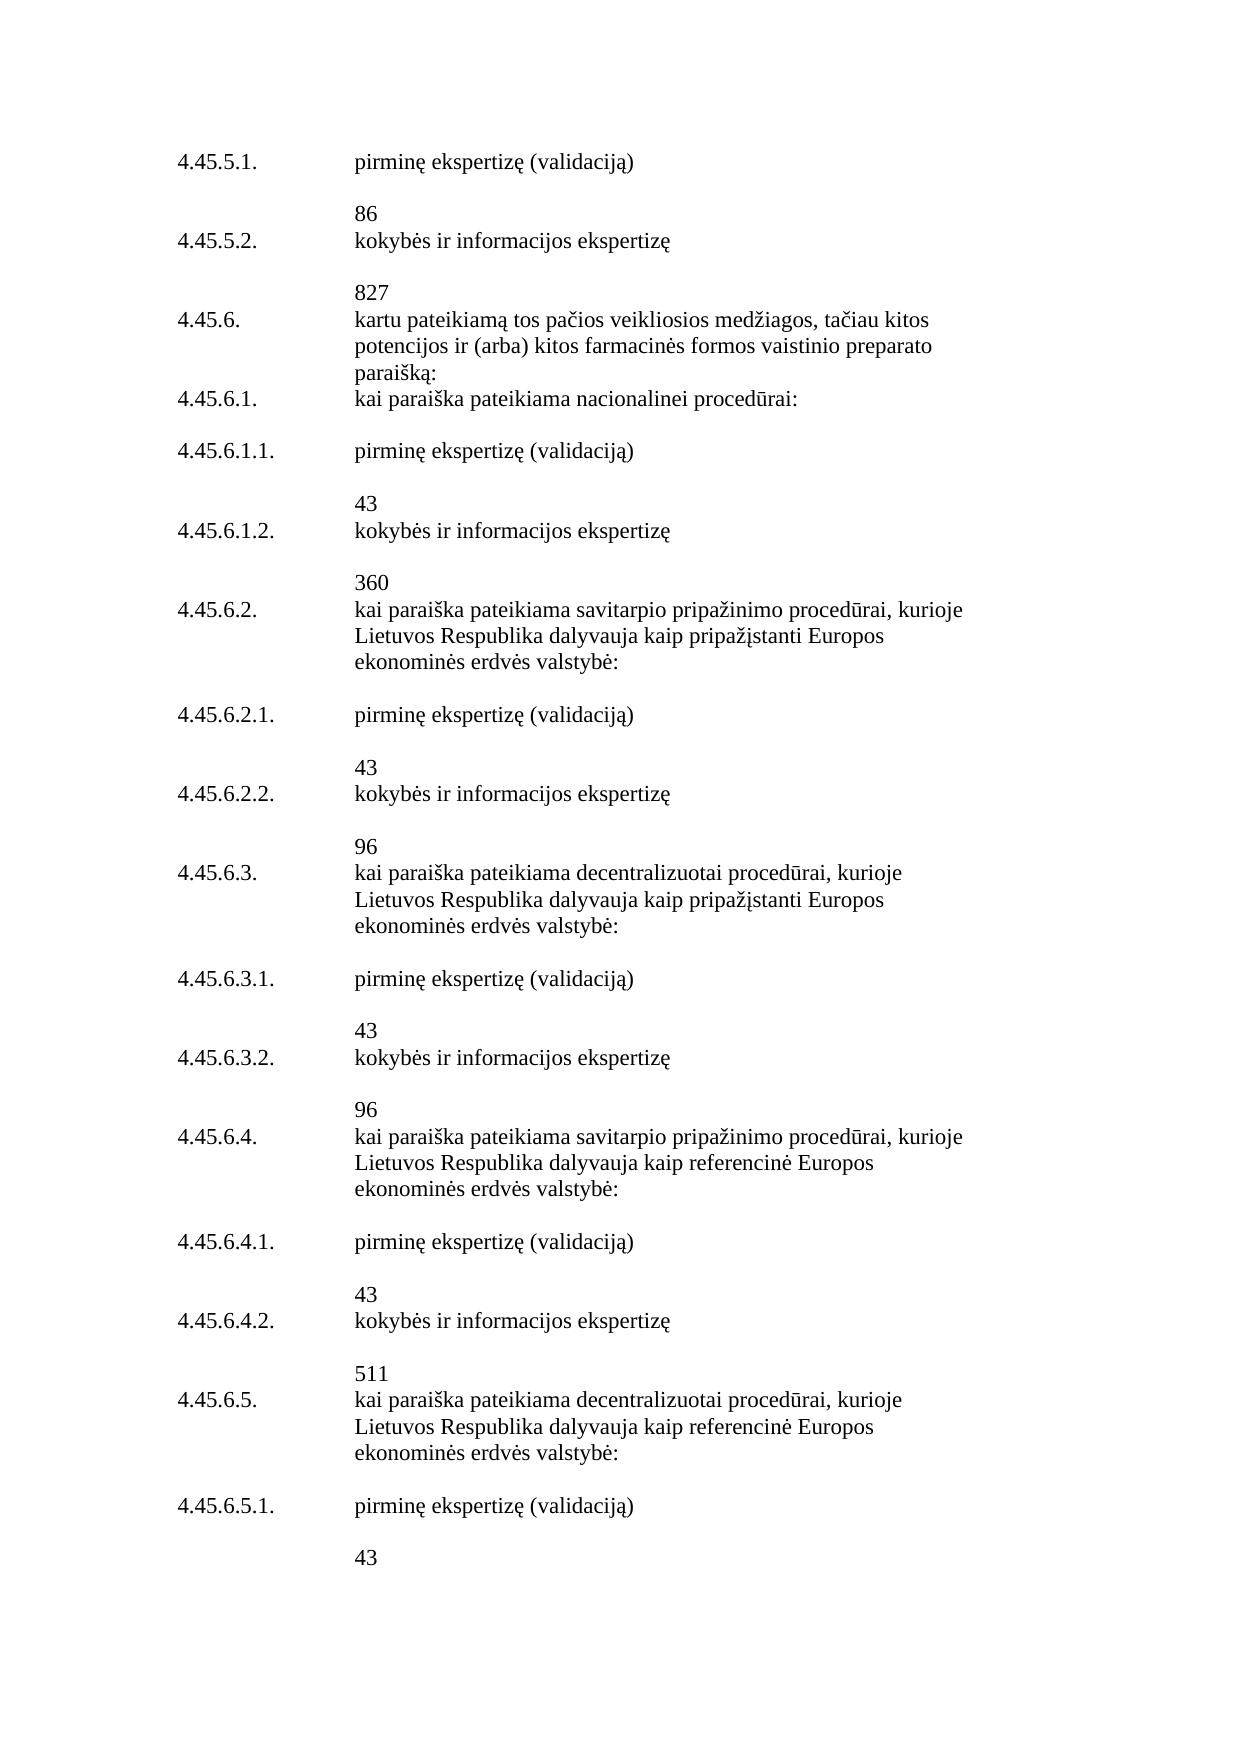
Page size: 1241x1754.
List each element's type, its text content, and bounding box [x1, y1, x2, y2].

text 4.45.6.3.2. kokybės ir informacijos ekspertizę 96 [177, 1044, 975, 1123]
text 4.45.6.2. kai paraiška pateikiama savitarpio pripažinimo procedūrai, kurioje [177, 596, 975, 622]
text 4.45.6. kartu pateikiamą tos pačios veikliosios medžiagos, tačiau kitos [177, 306, 975, 332]
text Lietuvos Respublika dalyvauja kaip pripažįstanti Europos [354, 886, 975, 912]
text potencijos ir (arba) kitos farmacinės formos vaistinio preparato [354, 332, 975, 358]
text 4.45.6.1. kai paraiška pateikiama nacionalinei procedūrai: [177, 385, 975, 438]
text Lietuvos Respublika dalyvauja kaip pripažįstanti Europos [354, 622, 975, 648]
text 4.45.6.1.1. pirminę ekspertizę (validaciją) 43 [177, 438, 975, 517]
text 4.45.5.1. pirminę ekspertizę (validaciją) 86 [177, 148, 975, 227]
text Lietuvos Respublika dalyvauja kaip referencinė Europos [354, 1149, 975, 1176]
text 4.45.6.4.1. pirminę ekspertizę (validaciją) 43 [177, 1228, 975, 1307]
text 4.45.5.2. kokybės ir informacijos ekspertizę 827 [177, 227, 975, 306]
text 4.45.6.2.2. kokybės ir informacijos ekspertizę 96 [177, 780, 975, 859]
text 4.45.6.3.1. pirminę ekspertizę (validaciją) 43 [177, 965, 975, 1044]
text 4.45.6.1.2. kokybės ir informacijos ekspertizę 360 [177, 517, 975, 596]
text ekonominės erdvės valstybė: [354, 1176, 975, 1228]
text paraišką: [354, 358, 975, 385]
text ekonominės erdvės valstybė: [354, 912, 975, 965]
text 4.45.6.4.2. kokybės ir informacijos ekspertizę 511 [177, 1307, 975, 1386]
text 4.45.6.3. kai paraiška pateikiama decentralizuotai procedūrai, kurioje [177, 859, 975, 886]
text 4.45.6.2.1. pirminę ekspertizę (validaciją) 43 [177, 701, 975, 780]
text 4.45.6.4. kai paraiška pateikiama savitarpio pripažinimo procedūrai, kurioje [177, 1123, 975, 1149]
text 4.45.6.5.1. pirminę ekspertizę (validaciją) 43 [177, 1492, 975, 1571]
text ekonominės erdvės valstybė: [354, 1439, 975, 1492]
text Lietuvos Respublika dalyvauja kaip referencinė Europos [354, 1413, 975, 1439]
text ekonominės erdvės valstybė: [354, 648, 975, 701]
text 4.45.6.5. kai paraiška pateikiama decentralizuotai procedūrai, kurioje [177, 1386, 975, 1413]
